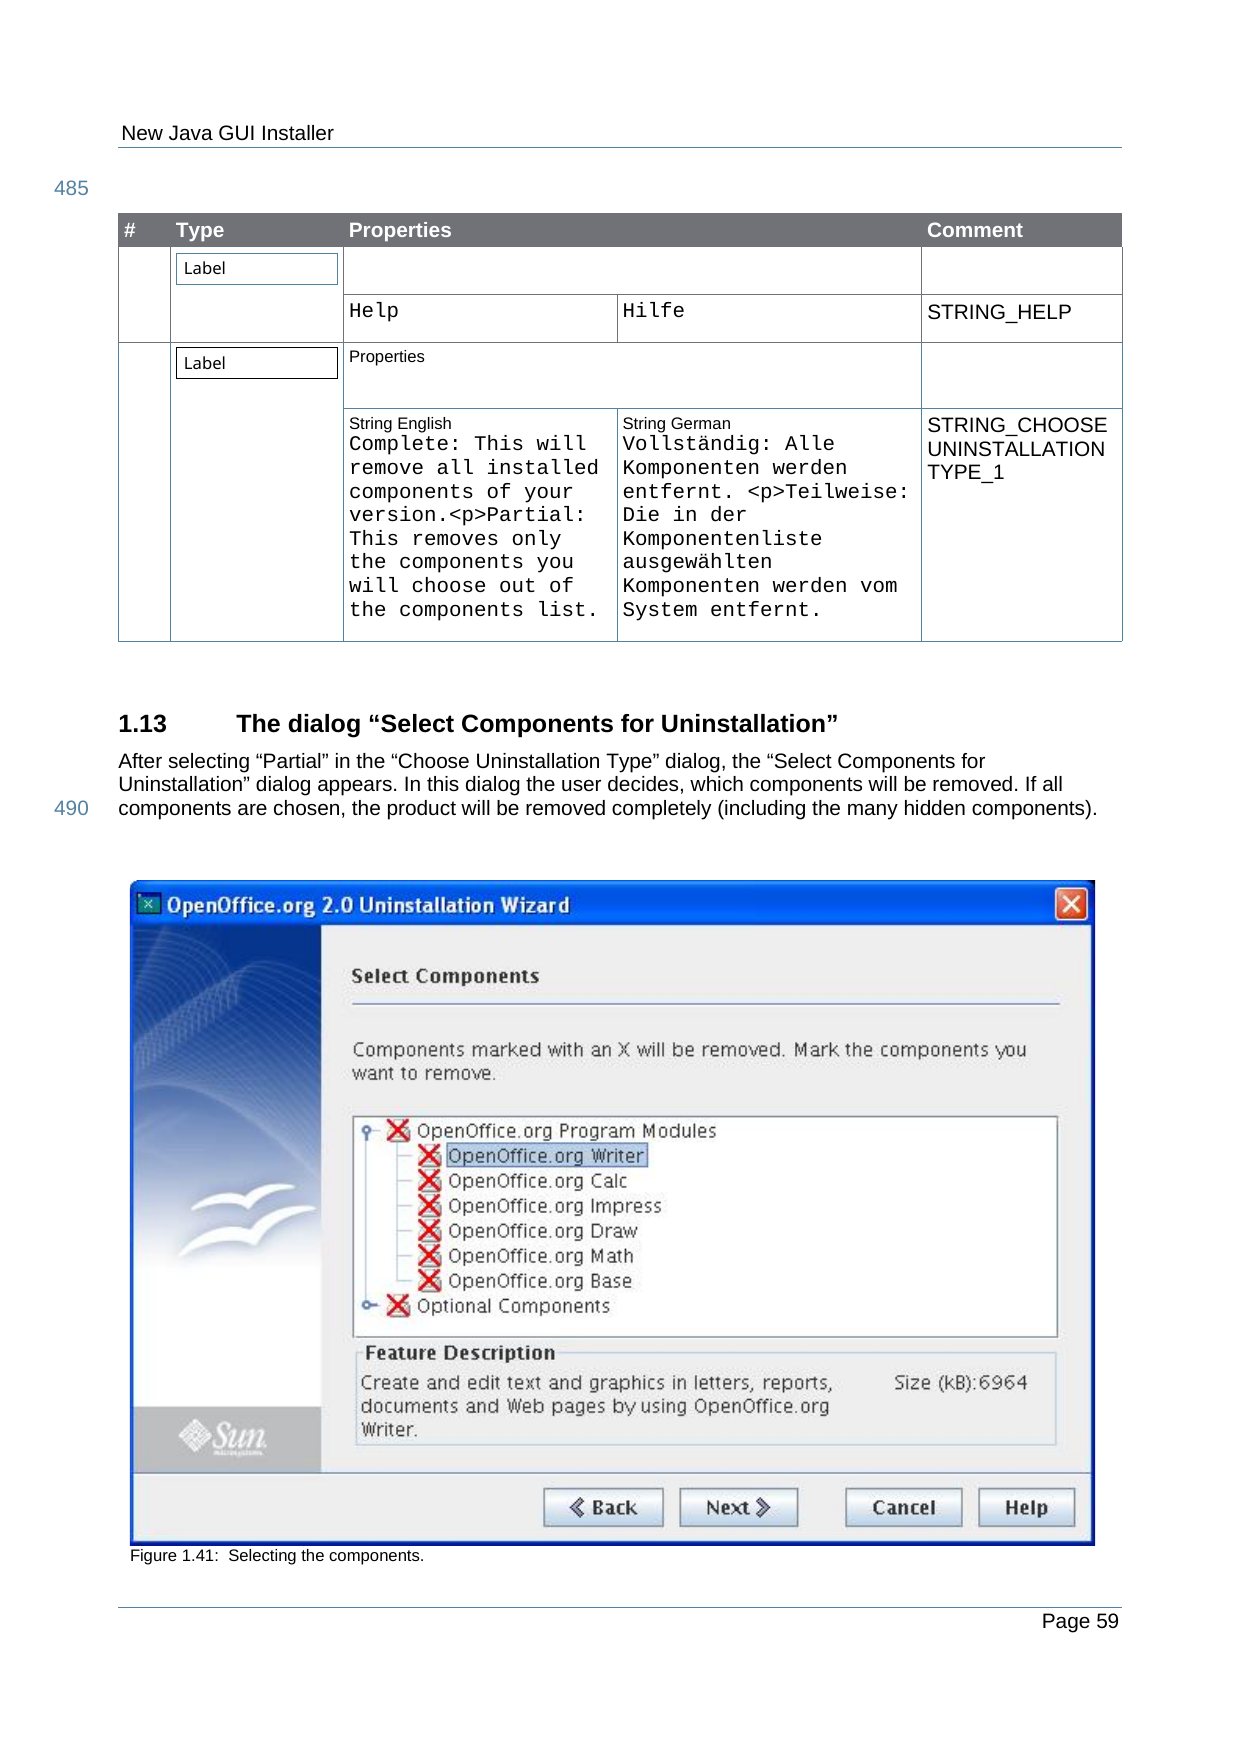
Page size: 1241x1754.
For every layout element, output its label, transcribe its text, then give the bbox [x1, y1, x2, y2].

table_header [922, 247, 1122, 294]
table_header Comment [921, 213, 1122, 247]
table_cell Help [344, 295, 617, 342]
table_header Type [170, 213, 343, 247]
text Figure 1.41: Selecting the components. [130, 1546, 1095, 1564]
subtitle The dialog “Select Components for Uninstallation” [118, 710, 1122, 738]
table_header Properties [344, 343, 921, 408]
table_cell <#> [119, 247, 170, 342]
table_cell STRING_CHOOSEUNINSTALLATIONTYPE_1 [922, 409, 1122, 641]
table_cell <#> [119, 343, 170, 641]
picture [129, 880, 1096, 1546]
table_cell Hilfe [618, 295, 921, 342]
table_header # [118, 213, 170, 247]
table_header [344, 247, 921, 294]
table_cell [171, 247, 343, 342]
table_cell [171, 343, 343, 641]
text After selecting “Partial” in the “Choose Uninstallation Type” dialog, the “Select Components for Uninstallation” dialog appears. In this dialog the user decides, which components will be removed. If all components are chosen, the product will be removed completely (including the many hidden components). [118, 750, 1122, 819]
table_header [922, 343, 1122, 408]
table_cell String English Complete: This will remove all installed components of your version.<p>Partial: This removes only the components you will choose out of the components list. [344, 409, 617, 641]
table_header Properties [343, 213, 921, 247]
table_cell String German Vollständig: Alle Komponenten werden entfernt. <p>Teilweise: Die in der Komponentenliste ausgewählten Komponenten werden vom System entfernt. [618, 409, 921, 641]
table_cell STRING_HELP [922, 295, 1122, 342]
